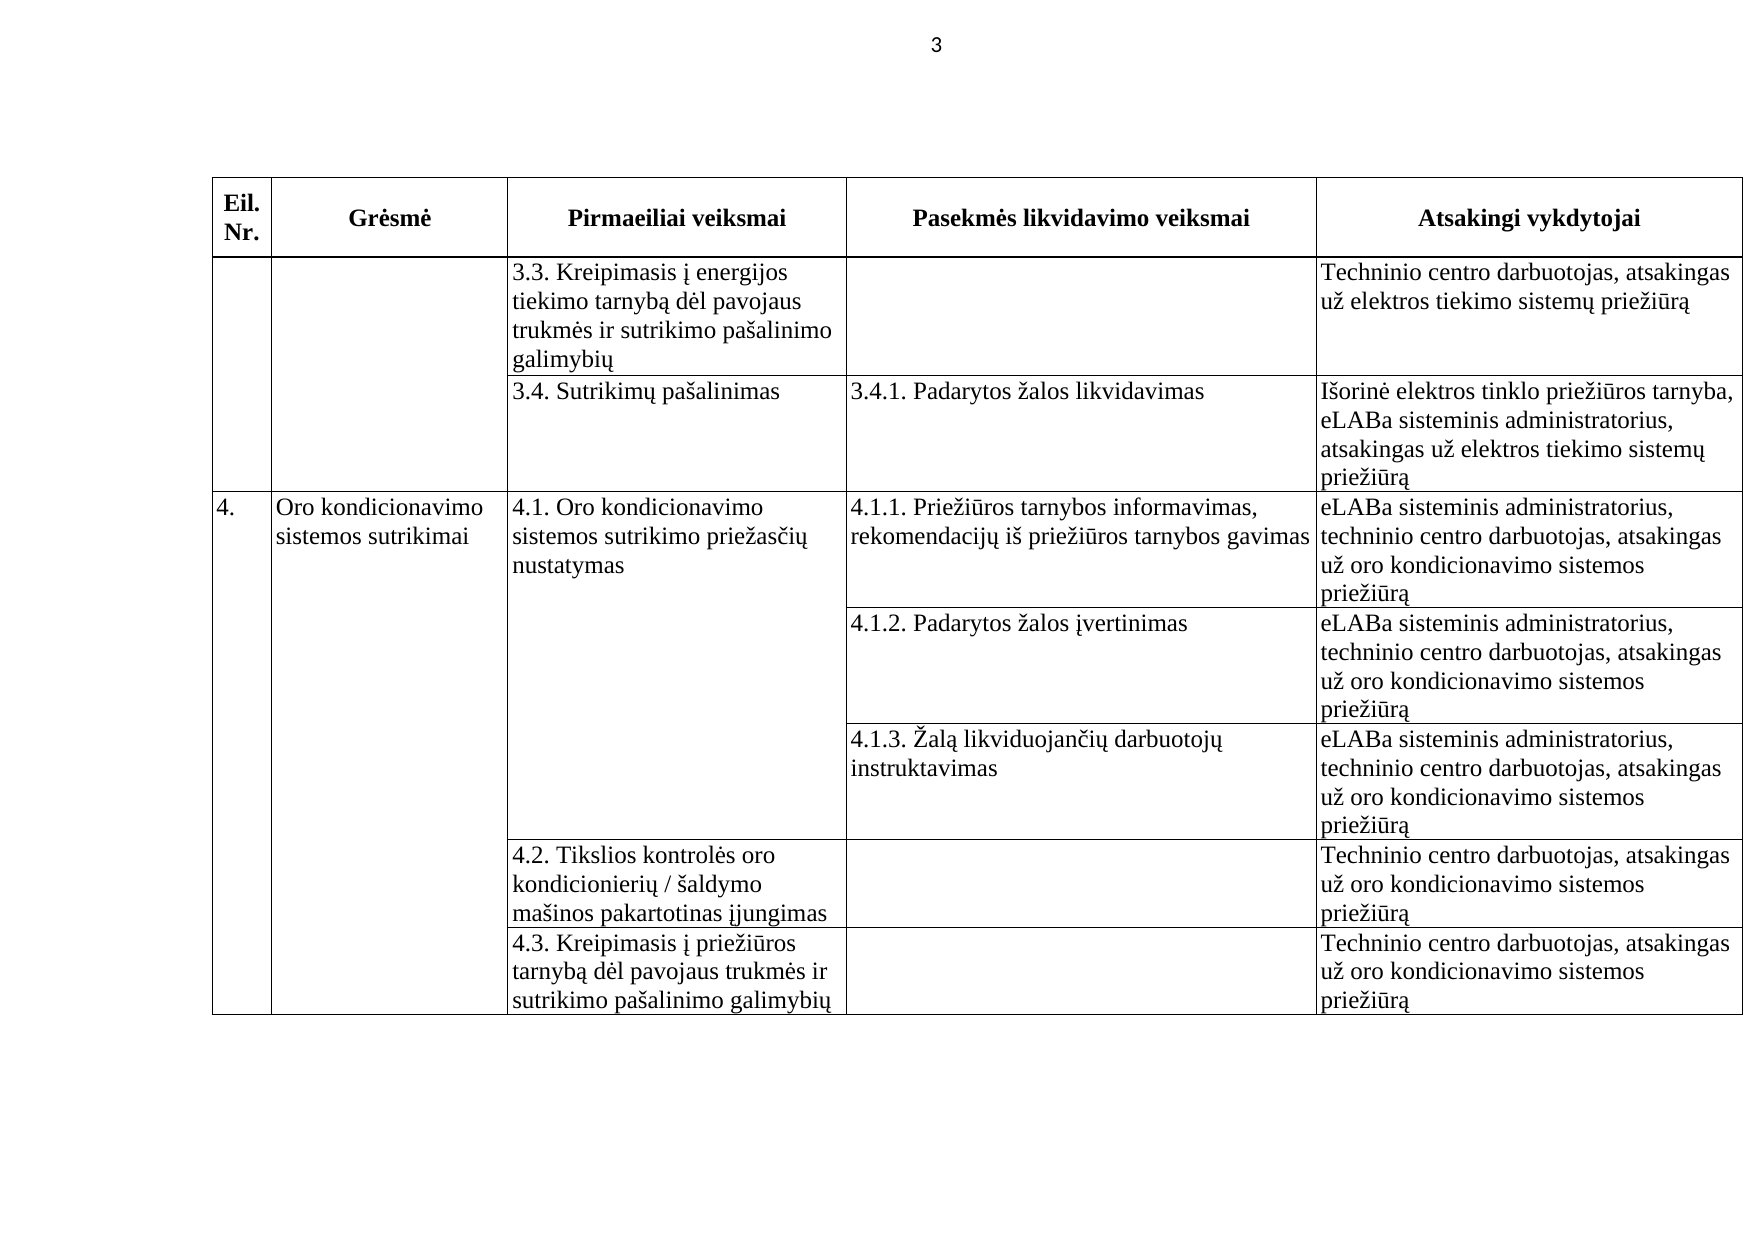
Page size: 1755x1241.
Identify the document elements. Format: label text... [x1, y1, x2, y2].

table_header Pirmaeiliai veiksmai [508, 178, 846, 256]
table_cell [847, 258, 1316, 375]
table_cell eLABa sisteminis administratorius, techninio centro darbuotojas, atsakingas už oro kondicionavimo sistemos priežiūrą [1317, 492, 1742, 607]
table_cell [1743, 375, 1747, 491]
table_cell eLABa sisteminis administratorius, techninio centro darbuotojas, atsakingas už oro kondicionavimo sistemos priežiūrą [1317, 724, 1742, 839]
table_cell 4.1.2. Padarytos žalos įvertinimas [847, 608, 1316, 723]
table_cell [1743, 607, 1747, 723]
table_cell [213, 258, 271, 491]
table_cell 4. [213, 492, 271, 1014]
table_cell Techninio centro darbuotojas, atsakingas už elektros tiekimo sistemų priežiūrą [1317, 258, 1742, 375]
table_cell 3.3. Kreipimasis į energijos tiekimo tarnybą dėl pavojaus trukmės ir sutrikimo pašalinimo galimybių [508, 258, 846, 375]
table_cell [847, 928, 1316, 1014]
table_header Eil. Nr. [213, 178, 271, 256]
table_cell [1743, 839, 1747, 927]
table_cell 3.4.1. Padarytos žalos likvidavimas [847, 376, 1316, 491]
table_header [1743, 177, 1747, 256]
table_header Atsakingi vykdytojai [1317, 178, 1742, 256]
table_cell 4.1.3. Žalą likviduojančių darbuotojų instruktavimas [847, 724, 1316, 839]
table_header Grėsmė [272, 178, 507, 256]
table_cell Techninio centro darbuotojas, atsakingas už oro kondicionavimo sistemos priežiūrą [1317, 840, 1742, 927]
table_cell [1743, 256, 1747, 375]
table_cell [1743, 491, 1747, 607]
table_cell 4.1.1. Priežiūros tarnybos informavimas, rekomendacijų iš priežiūros tarnybos gavimas [847, 492, 1316, 607]
table_header Pasekmės likvidavimo veiksmai [847, 178, 1316, 256]
table_cell Techninio centro darbuotojas, atsakingas už oro kondicionavimo sistemos priežiūrą [1317, 928, 1742, 1014]
table_cell 4.3. Kreipimasis į priežiūros tarnybą dėl pavojaus trukmės ir sutrikimo pašalinimo galimybių [508, 928, 846, 1014]
table_cell [1743, 723, 1747, 839]
table_cell Oro kondicionavimo sistemos sutrikimai [272, 492, 507, 1014]
table_cell [1743, 927, 1747, 1014]
table_cell eLABa sisteminis administratorius, techninio centro darbuotojas, atsakingas už oro kondicionavimo sistemos priežiūrą [1317, 608, 1742, 723]
table_cell 3.4. Sutrikimų pašalinimas [508, 376, 846, 491]
table_cell 4.1. Oro kondicionavimo sistemos sutrikimo priežasčių nustatymas [508, 492, 846, 839]
table_cell Išorinė elektros tinklo priežiūros tarnyba, eLABa sisteminis administratorius, atsakingas už elektros tiekimo sistemų priežiūrą [1317, 376, 1742, 491]
table_cell [272, 258, 507, 491]
table_cell 4.2. Tikslios kontrolės oro kondicionierių / šaldymo mašinos pakartotinas įjungimas [508, 840, 846, 927]
table_cell [847, 840, 1316, 927]
